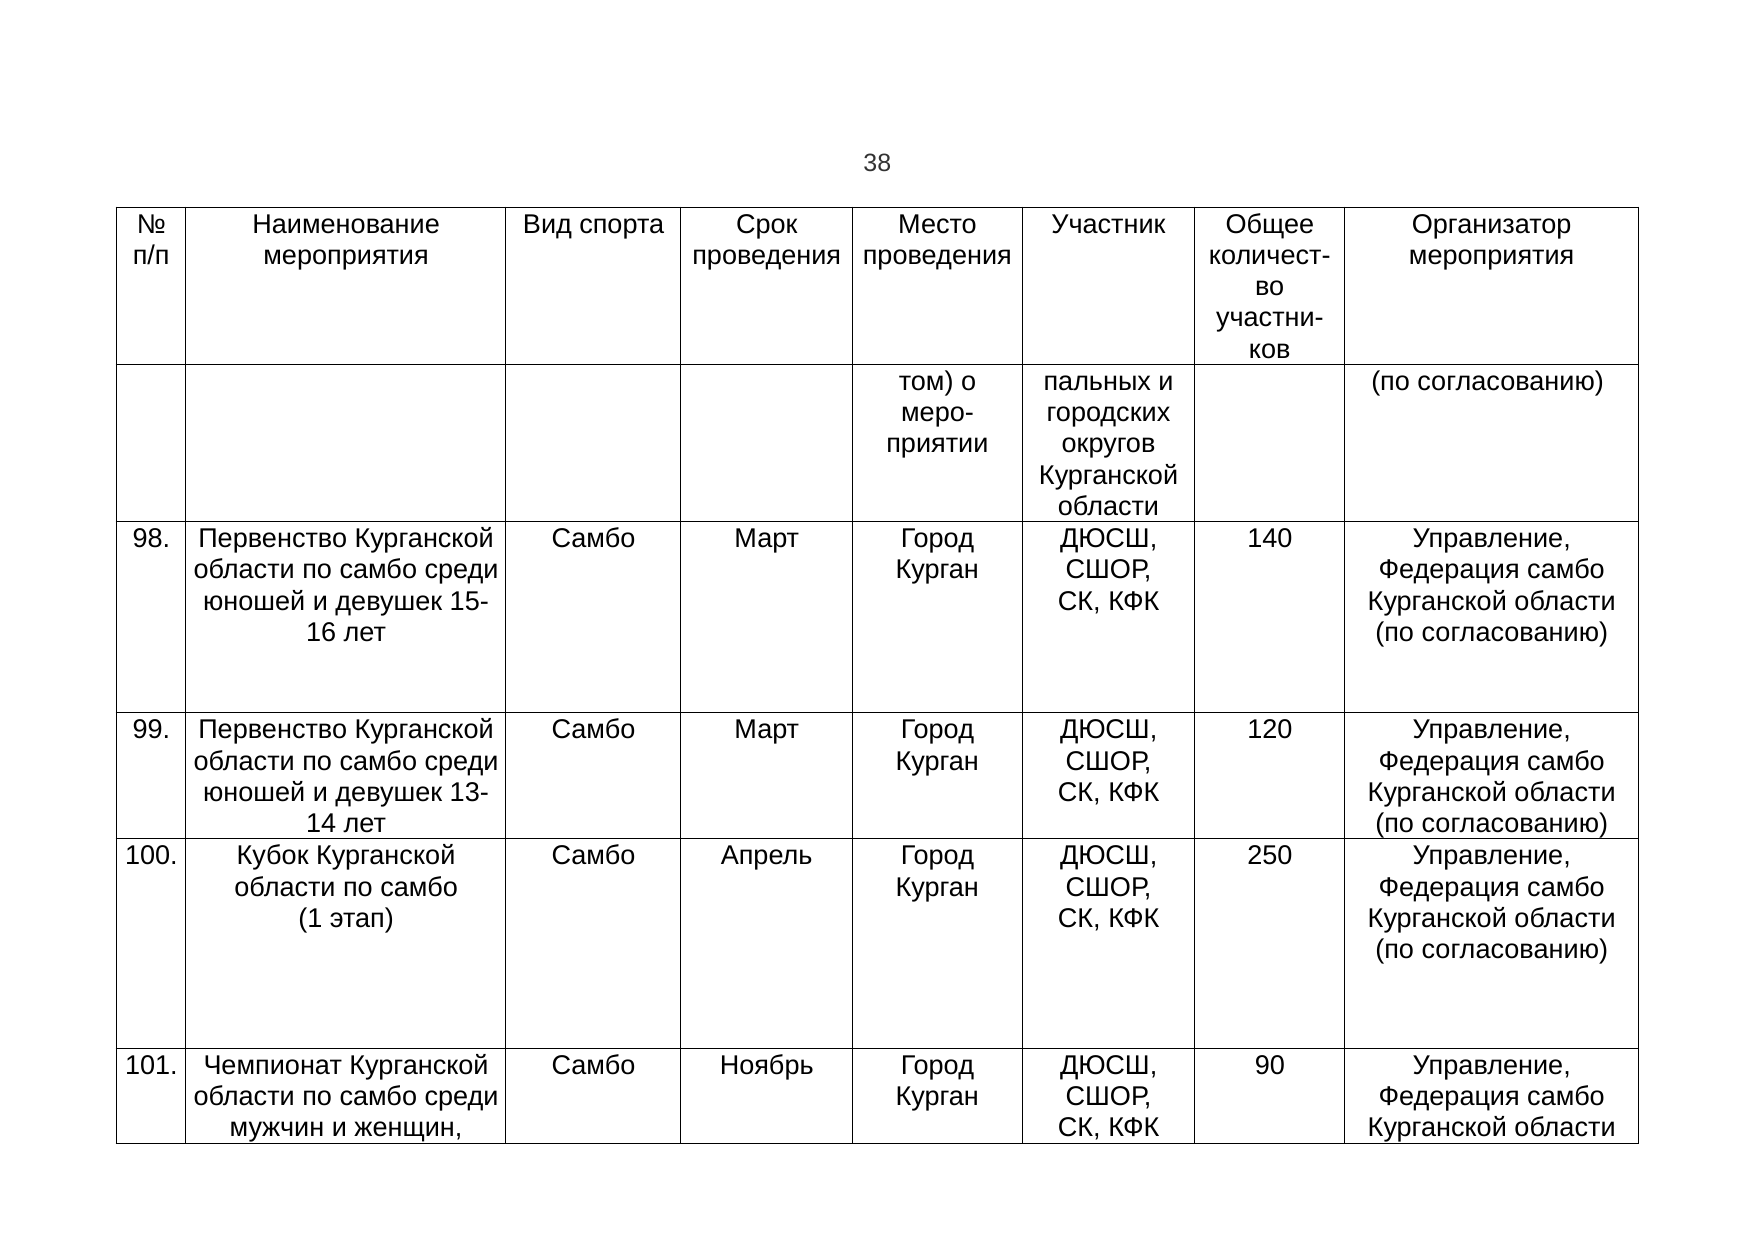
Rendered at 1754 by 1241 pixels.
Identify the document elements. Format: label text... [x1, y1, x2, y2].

table_header Организатор мероприятия [1345, 208, 1638, 364]
table_cell Город Курган [853, 839, 1022, 1048]
table_cell Управление, Федерация самбо Курганской области (по согласованию) [1345, 522, 1638, 712]
table_cell Управление, Федерация самбо Курганской области [1345, 1049, 1638, 1142]
table_cell ДЮСШ, СШОР, СК, КФК [1023, 522, 1194, 712]
table_cell 101. [117, 1049, 185, 1142]
table_cell [186, 365, 505, 521]
table_cell Первенство Курганской области по самбо среди юношей и девушек 13-14 лет [186, 713, 505, 838]
table_header № п/п [117, 208, 185, 364]
table_cell Март [681, 713, 852, 838]
table_cell пальных и городских округов Курганской области [1023, 365, 1194, 521]
table_cell Ноябрь [681, 1049, 852, 1142]
table_header Общее количест-во участни-ков [1195, 208, 1344, 364]
table_cell [506, 365, 680, 521]
table_cell Чемпионат Курганской области по самбо среди мужчин и женщин, [186, 1049, 505, 1142]
table_header Участник [1023, 208, 1194, 364]
table_cell [117, 365, 185, 521]
table_cell Первенство Курганской области по самбо среди юношей и девушек 15-16 лет [186, 522, 505, 712]
table_cell том) о меро-приятии [853, 365, 1022, 521]
table_cell 90 [1195, 1049, 1344, 1142]
table_cell Апрель [681, 839, 852, 1048]
table_cell [681, 365, 852, 521]
table_cell Март [681, 522, 852, 712]
table_cell Самбо [506, 839, 680, 1048]
table_cell Управление, Федерация самбо Курганской области (по согласованию) [1345, 713, 1638, 838]
table_cell ДЮСШ, СШОР, СК, КФК [1023, 713, 1194, 838]
table_header Наименование мероприятия [186, 208, 505, 364]
table_cell Самбо [506, 1049, 680, 1142]
table_cell Самбо [506, 522, 680, 712]
table_cell ДЮСШ, СШОР, СК, КФК [1023, 1049, 1194, 1142]
table_cell Город Курган [853, 713, 1022, 838]
table_cell [1195, 365, 1344, 521]
table_cell Управление, Федерация самбо Курганской области (по согласованию) [1345, 839, 1638, 1048]
table_cell Кубок Курганской области по самбо (1 этап) [186, 839, 505, 1048]
table_header Вид спорта [506, 208, 680, 364]
table_cell Город Курган [853, 522, 1022, 712]
table_header Срок проведения [681, 208, 852, 364]
table_cell 120 [1195, 713, 1344, 838]
table_cell 99. [117, 713, 185, 838]
table_cell ДЮСШ, СШОР, СК, КФК [1023, 839, 1194, 1048]
table_cell 250 [1195, 839, 1344, 1048]
table_cell 98. [117, 522, 185, 712]
table_cell 140 [1195, 522, 1344, 712]
table_header Место проведения [853, 208, 1022, 364]
table_cell (по согласованию) [1345, 365, 1638, 521]
table_cell Самбо [506, 713, 680, 838]
table_cell Город Курган [853, 1049, 1022, 1142]
table_cell 100. [117, 839, 185, 1048]
